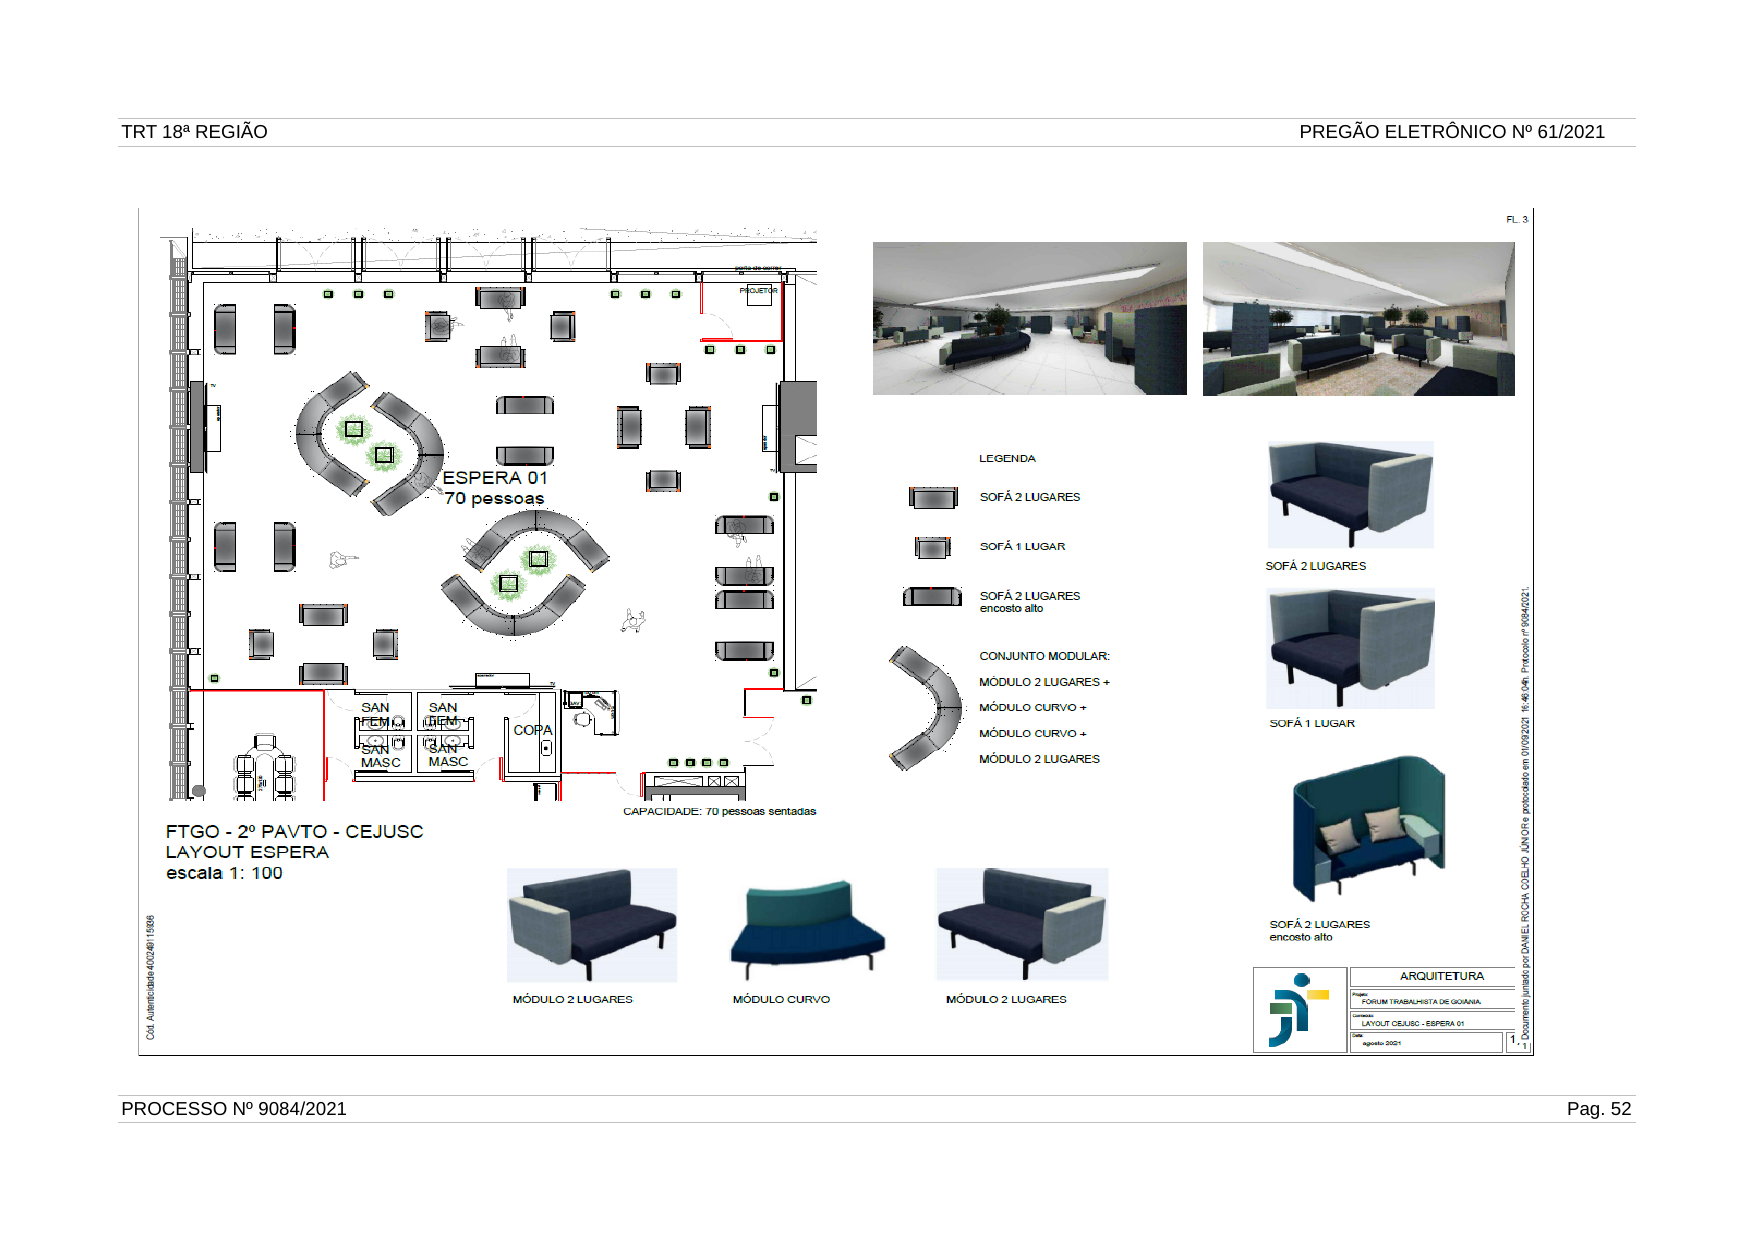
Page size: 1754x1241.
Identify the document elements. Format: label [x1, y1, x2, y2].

picture [138, 208, 1541, 1058]
